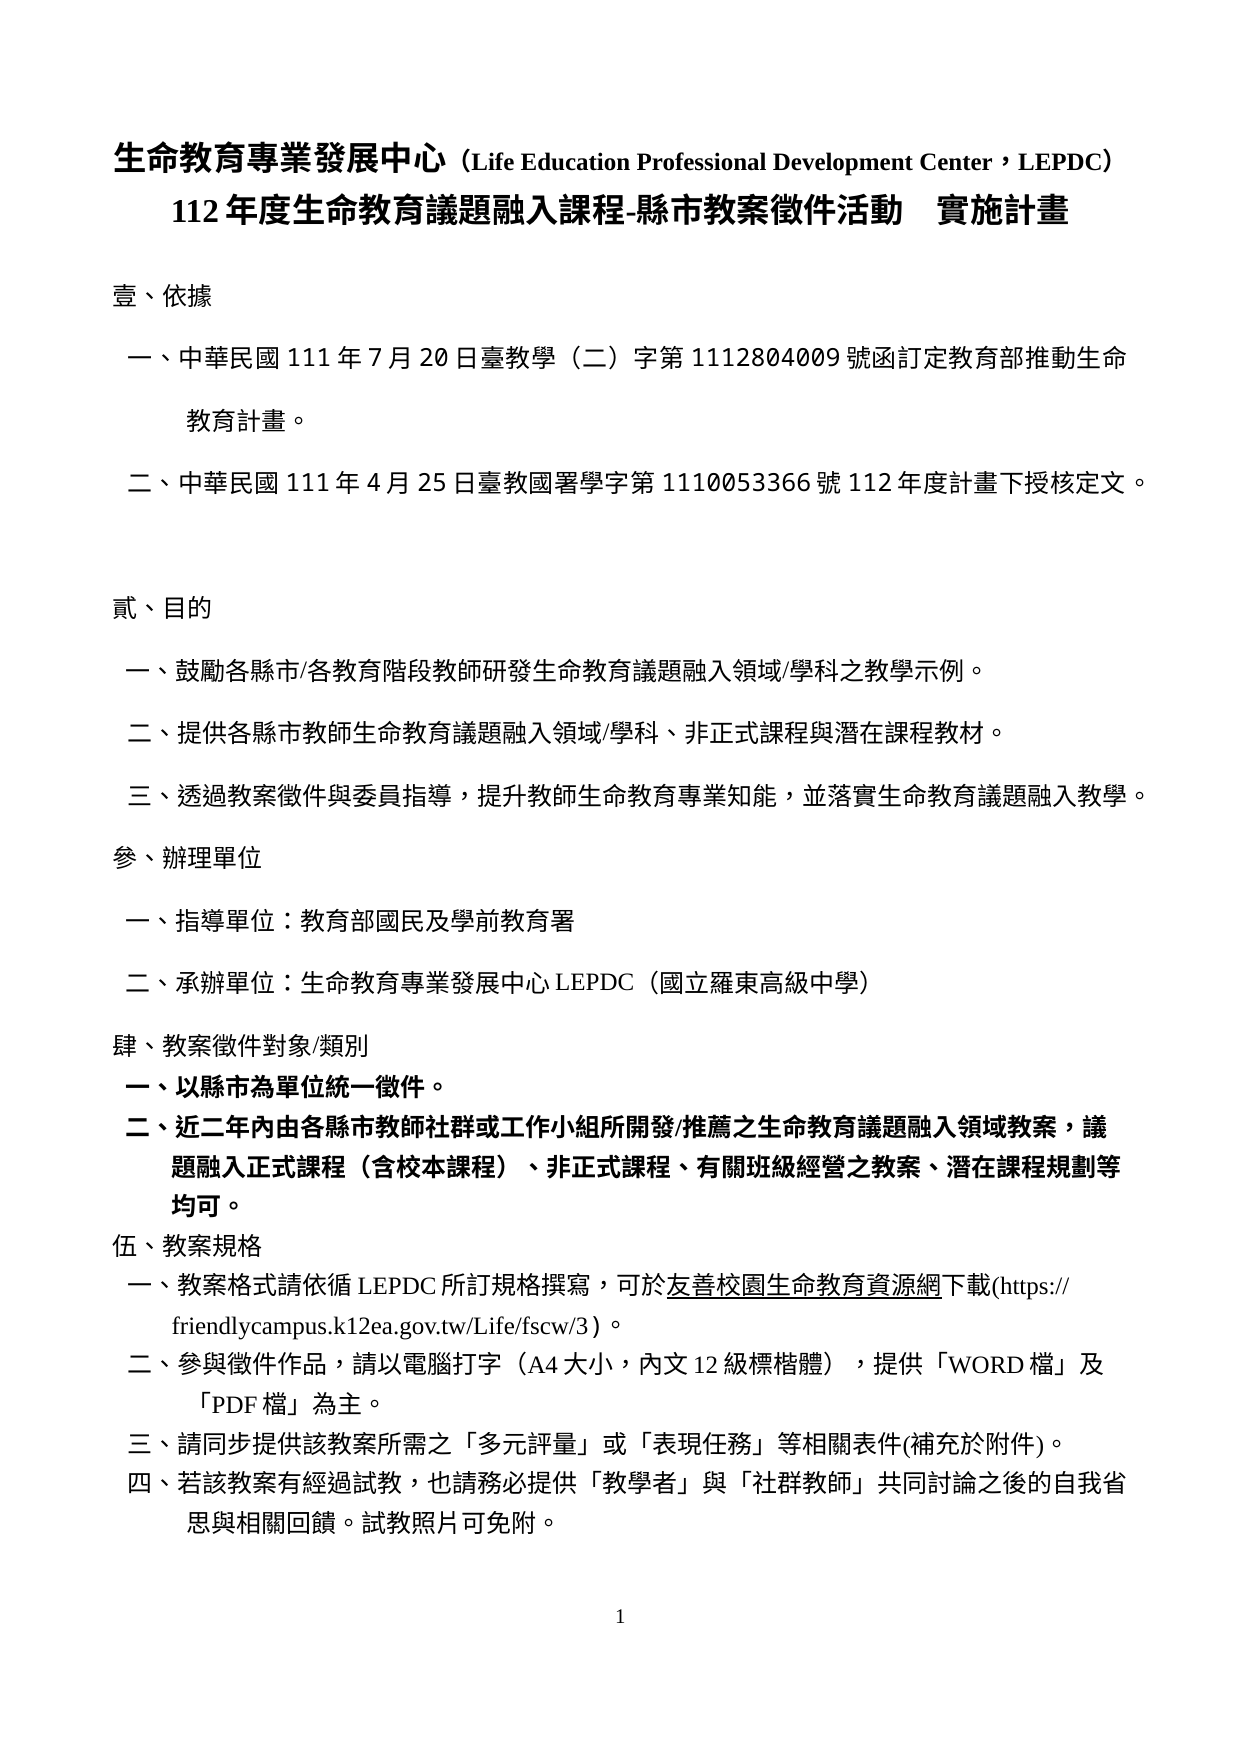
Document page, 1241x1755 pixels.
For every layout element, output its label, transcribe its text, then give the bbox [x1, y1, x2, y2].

text 一、鼓勵各縣市/各教育階段教師研發生命教育議題融入領域/學科之教學示例。 [112, 628, 1128, 690]
text 生命教育專業發展中心（Life Education Professional Development Center，LEPDC） [112, 128, 1128, 180]
text 一、中華民國111年7月20日臺教學（二）字第1112804009號函訂定教育部推動生命教育計畫。 [127, 315, 1128, 440]
text 一、指導單位：教育部國民及學前教育署 [112, 878, 1128, 940]
text 二、中華民國111年4月25日臺教國署學字第1110053366號112年度計畫下授核定文。 [127, 440, 1128, 565]
text 肆、教案徵件對象/類別 [112, 1003, 1128, 1065]
text 一、教案格式請依循LEPDC所訂規格撰寫，可於友善校園生命教育資源網下載(https://friendlycampus.k12ea.gov.tw/Life/fscw/3)。 [127, 1263, 1128, 1342]
text 「PDF檔」為主。 [112, 1382, 1128, 1421]
text 二、參與徵件作品，請以電腦打字（A4大小，內文12級標楷體），提供「WORD檔」及 [112, 1342, 1128, 1382]
text 二、承辦單位：生命教育專業發展中心LEPDC（國立羅東高級中學） [112, 940, 1128, 1003]
text 壹、依據 [112, 253, 1128, 315]
text 112年度生命教育議題融入課程-縣市教案徵件活動 實施計畫 [112, 180, 1128, 232]
text 二、提供各縣市教師生命教育議題融入領域/學科、非正式課程與潛在課程教材。 [127, 690, 1128, 753]
text 參、辦理單位 [112, 815, 1128, 878]
text 二、近二年內由各縣市教師社群或工作小組所開發/推薦之生命教育議題融入領域教案，議題融入正式課程（含校本課程）、非正式課程、有關班級經營之教案、潛在課程規劃等均可。 [112, 1105, 1128, 1223]
text 伍、教案規格 [112, 1223, 1128, 1263]
text 四、若該教案有經過試教，也請務必提供「教學者」與「社群教師」共同討論之後的自我省思與相關回饋。試教照片可免附。 [127, 1461, 1128, 1540]
text 一、以縣市為單位統一徵件。 [112, 1065, 1128, 1105]
text 三、透過教案徵件與委員指導，提升教師生命教育專業知能，並落實生命教育議題融入教學。 [127, 753, 1128, 815]
text 貳、目的 [112, 565, 1128, 628]
text 三、請同步提供該教案所需之「多元評量」或「表現任務」等相關表件(補充於附件)。 [127, 1421, 1128, 1461]
